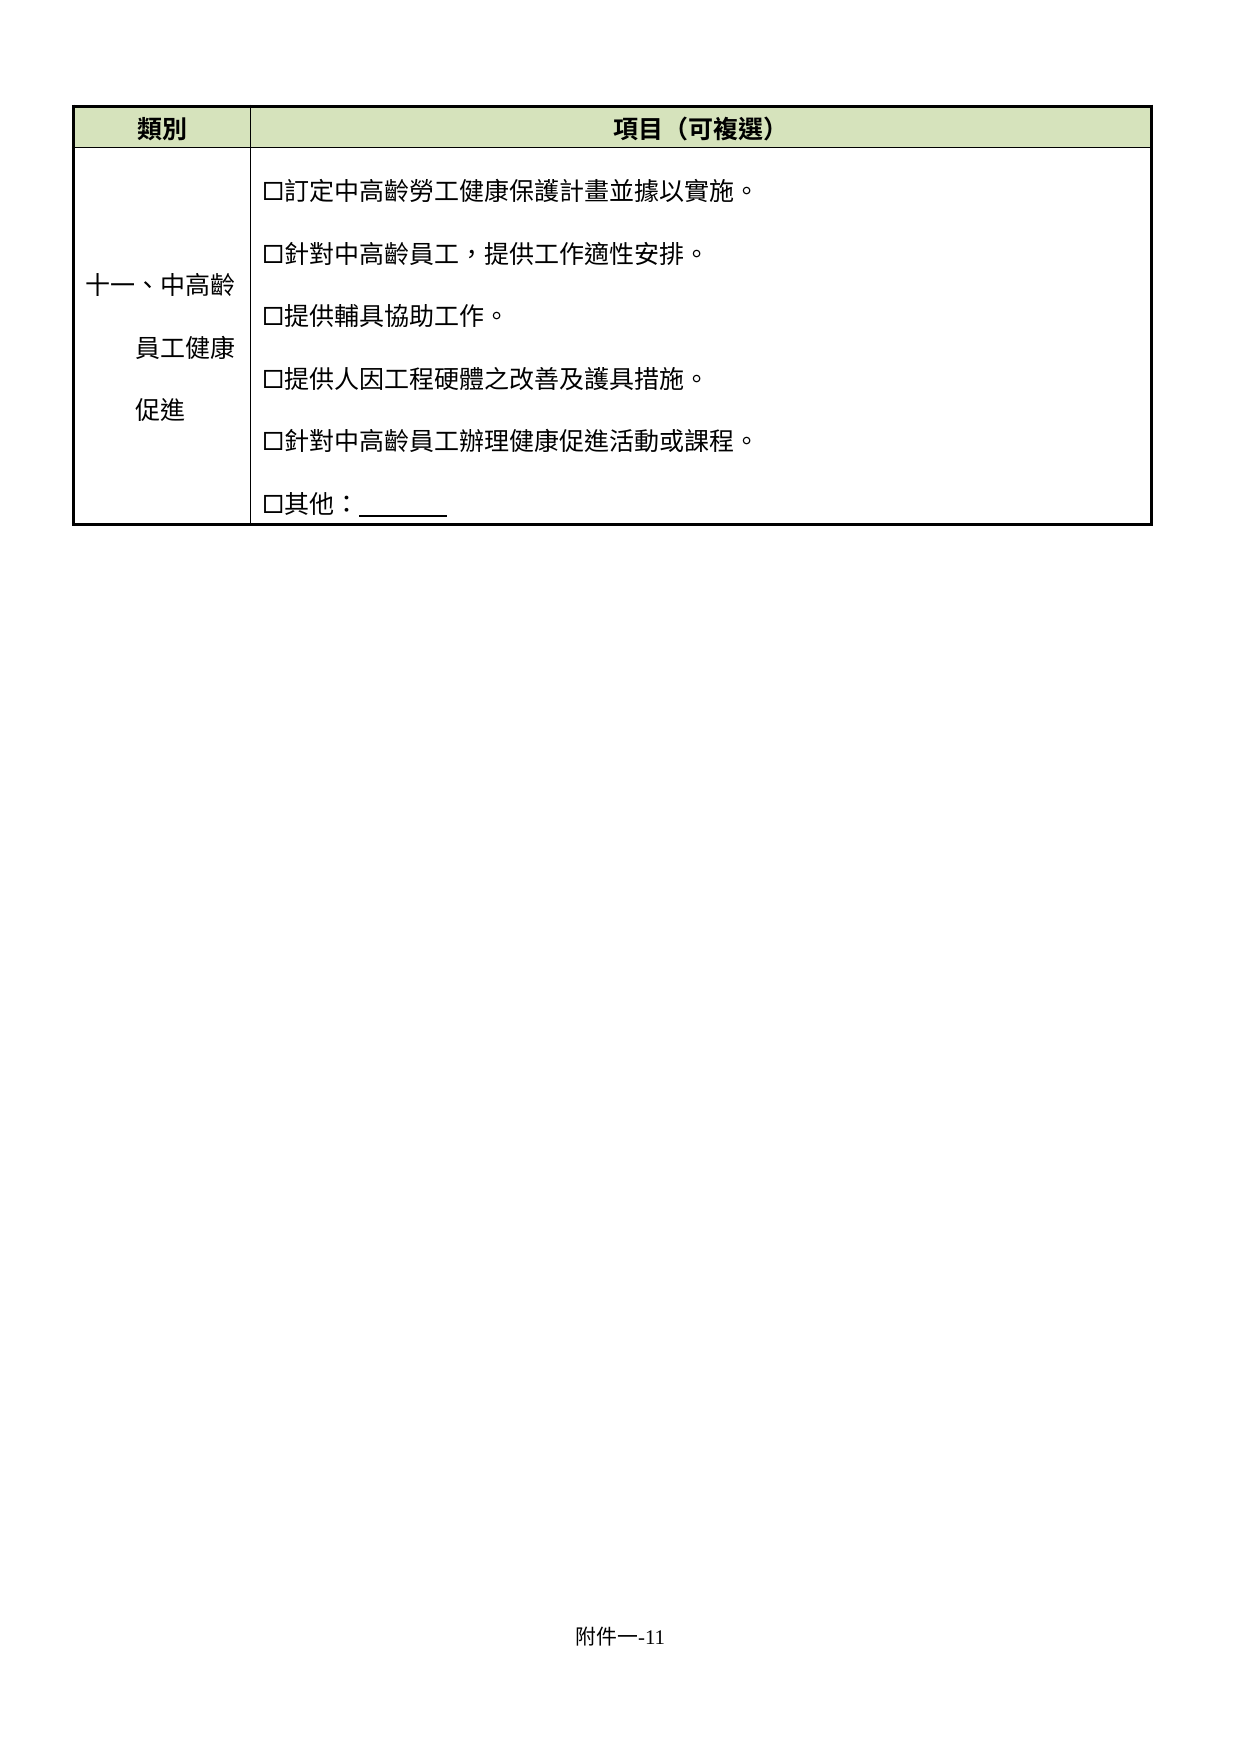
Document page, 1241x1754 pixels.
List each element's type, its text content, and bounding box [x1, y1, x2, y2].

table_header 項目（可複選） [251, 108, 1150, 147]
table_header 類別 [75, 108, 250, 147]
table_cell 訂定中高齡勞工健康保護計畫並據以實施。 針對中高齡員工，提供工作適性安排。 提供輔具協助工作。 提供人因工程硬體之改善及護具措施。 針對中高齡員工辦理健康促進活動或課程。 其他： [251, 148, 1150, 523]
table_cell 十一、中高齡員工健康促進 [75, 148, 250, 523]
